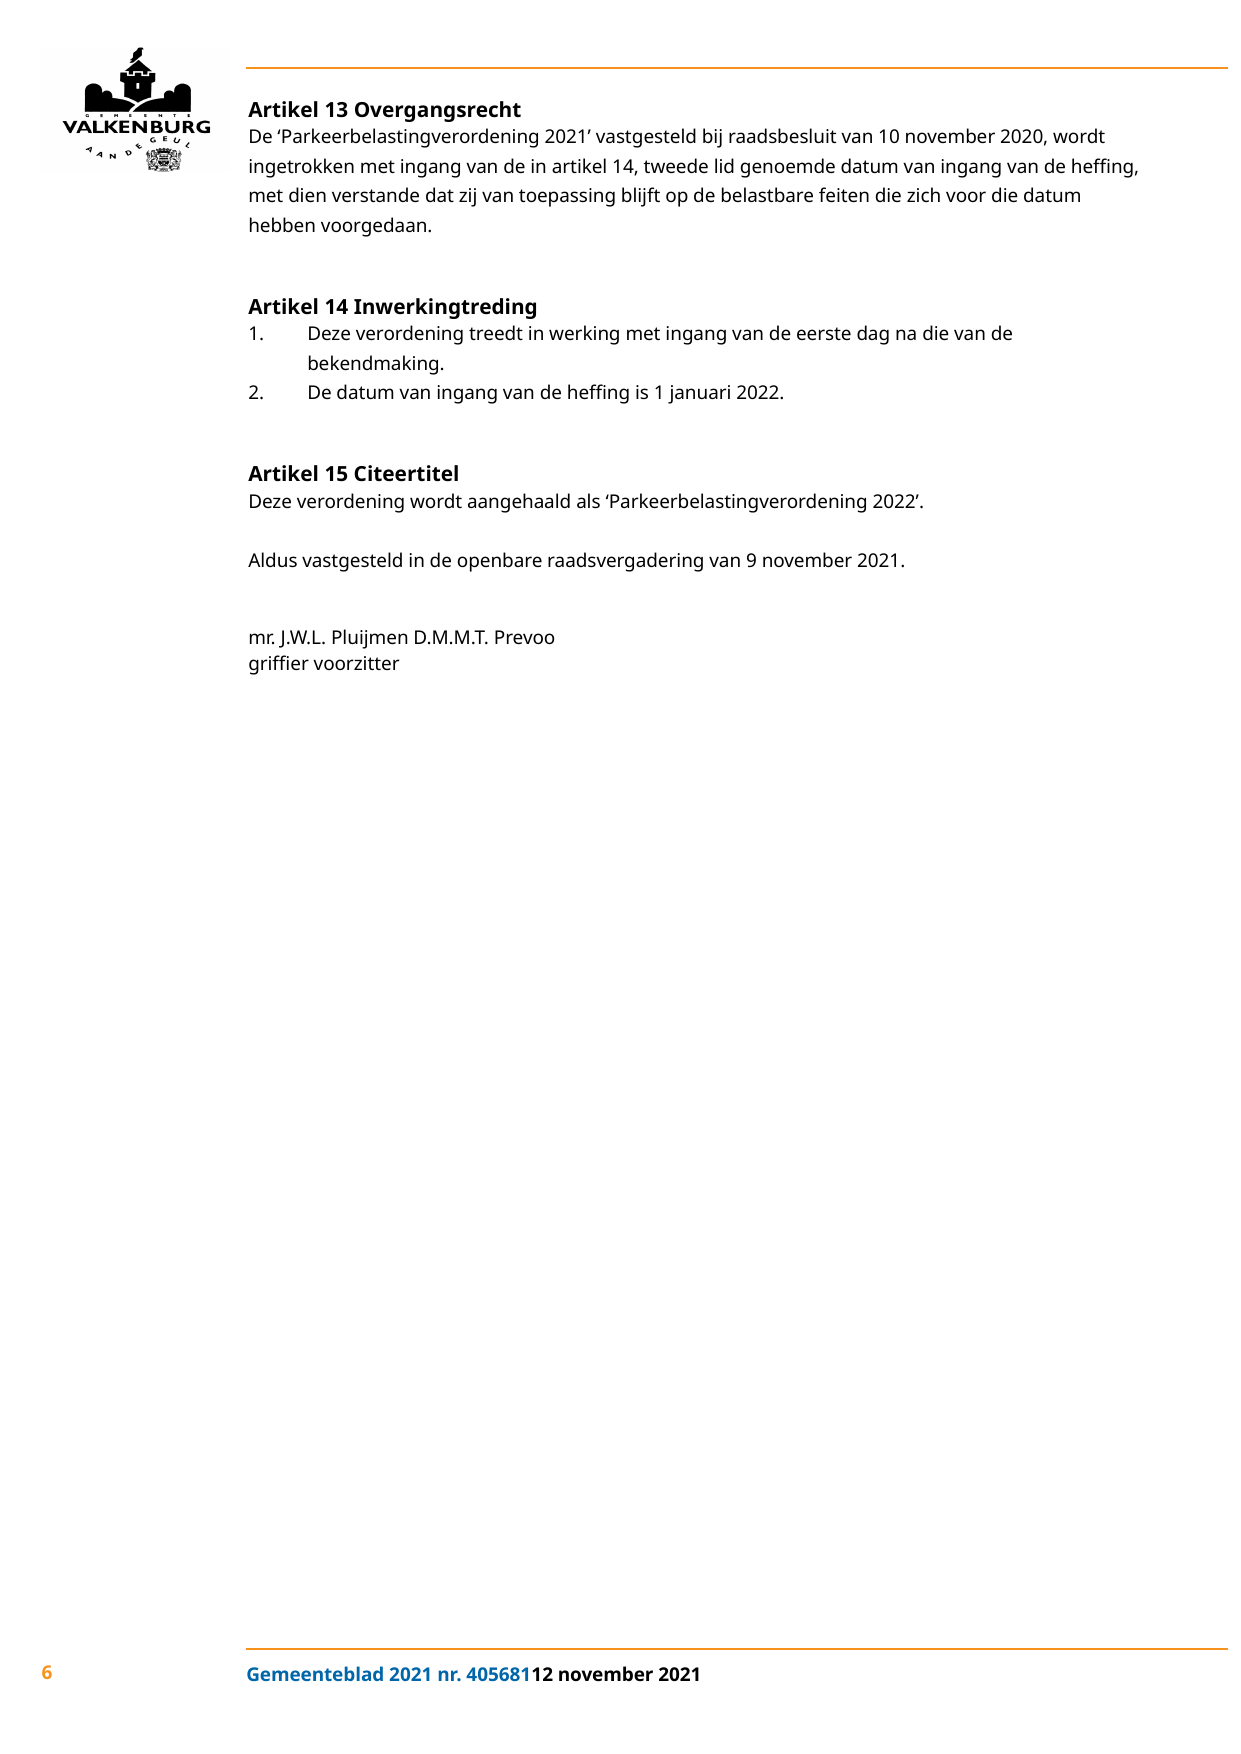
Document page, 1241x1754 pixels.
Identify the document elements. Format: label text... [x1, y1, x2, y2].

list Deze verordening treedt in werking met ingang van de eerste dag na die van de bekendmaking. [248, 320, 1152, 376]
text Deze verordening wordt aangehaald als ‘Parkeerbelastingverordening 2022’. [248, 488, 1152, 514]
list De datum van ingang van de heffing is 1 januari 2022. [248, 379, 1152, 405]
text Artikel 13 Overgangsrecht [248, 95, 1152, 123]
picture [41, 47, 231, 172]
text mr. J.W.L. Pluijmen D.M.M.T. Prevoo [248, 624, 1152, 650]
text Artikel 15 Citeertitel [248, 459, 1152, 488]
text griffier voorzitter [248, 650, 1152, 676]
text Artikel 14 Inwerkingtreding [248, 292, 1152, 320]
text De ‘Parkeerbelastingverordening 2021’ vastgesteld bij raadsbesluit van 10 november 2020, wordt ingetrokken met ingang van de in artikel 14, tweede lid genoemde datum van ingang van de heffing, met dien verstande dat zij van toepassing blijft op de belastbare feiten die zich voor die datum hebben voorgedaan. [248, 123, 1152, 238]
text Aldus vastgesteld in de openbare raadsvergadering van 9 november 2021. [248, 547, 1152, 573]
